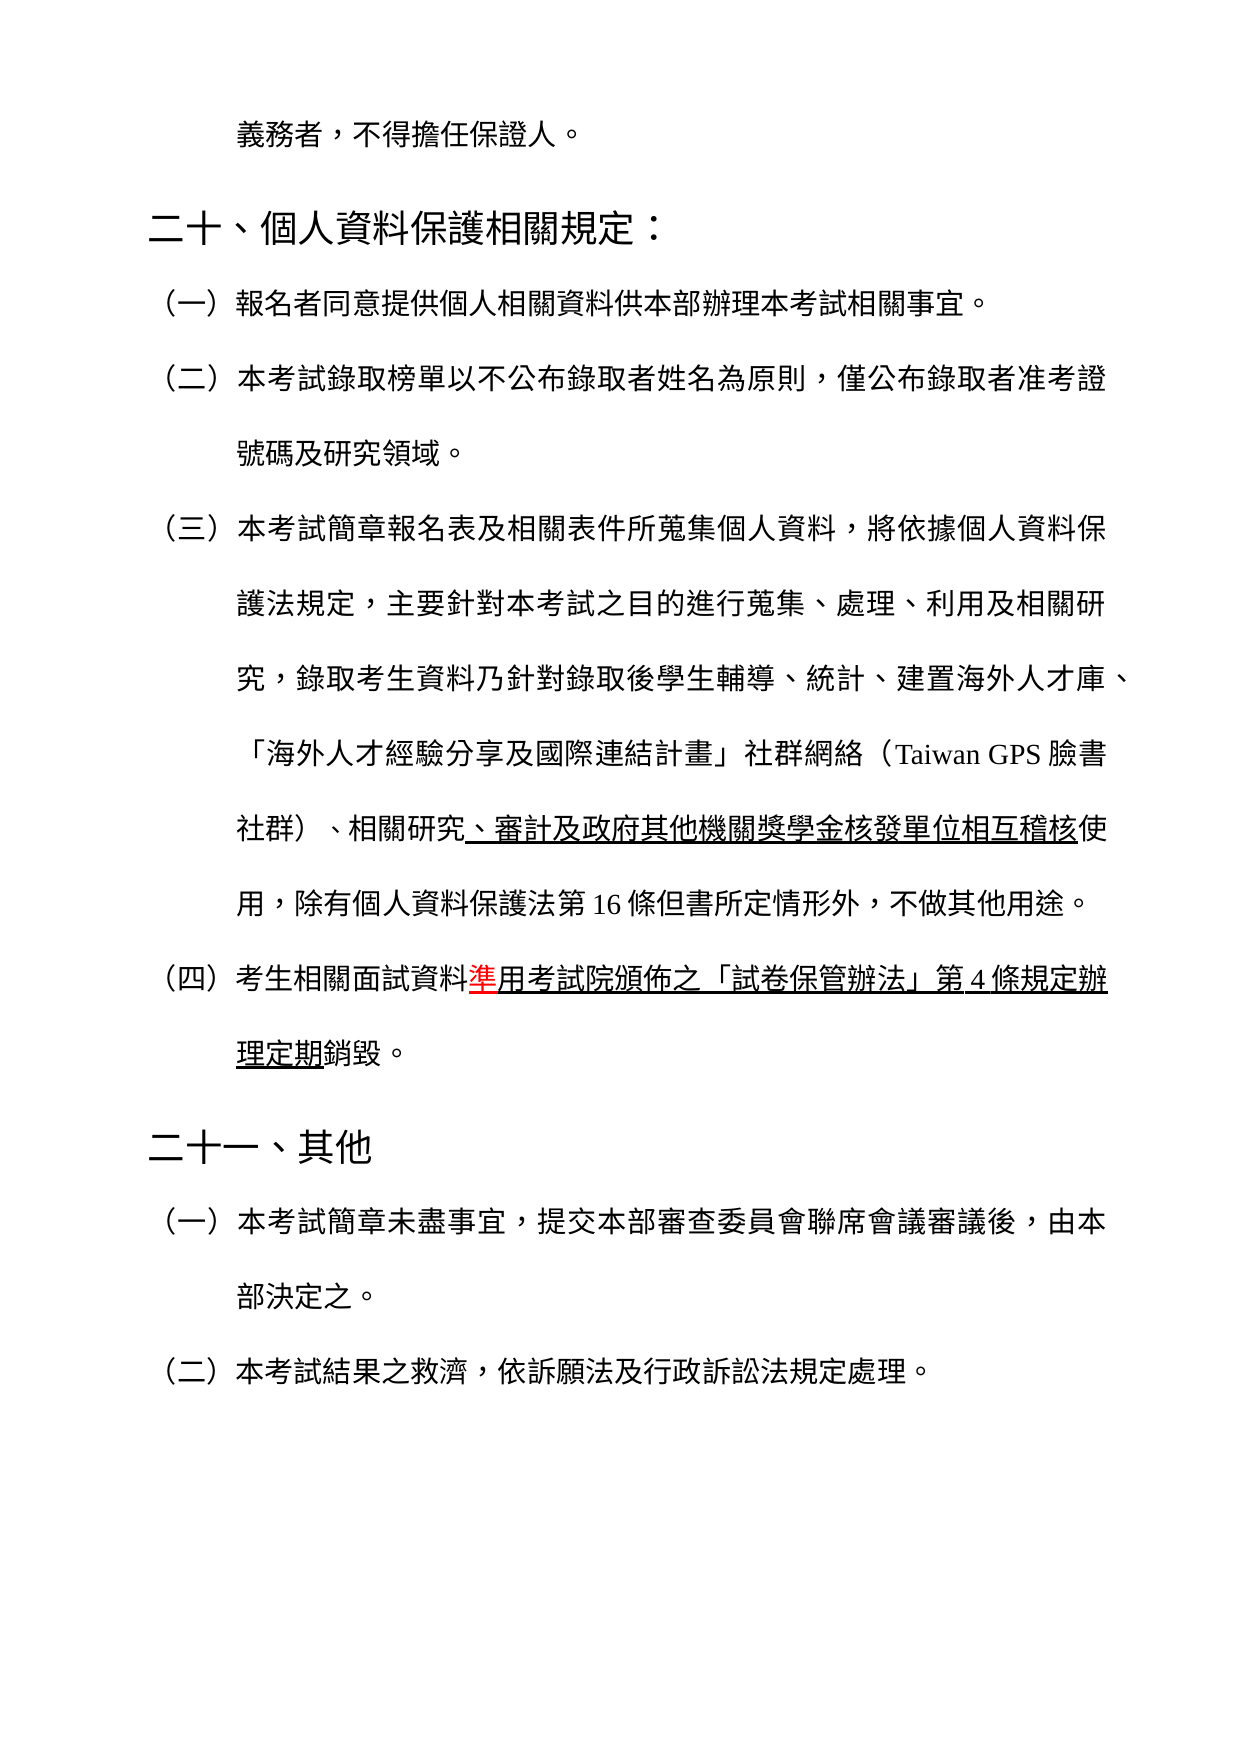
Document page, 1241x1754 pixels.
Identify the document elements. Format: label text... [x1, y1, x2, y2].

text （一）報名者同意提供個人相關資料供本部辦理本考試相關事宜。 [148, 258, 1107, 333]
text 二十一、其他 [148, 1101, 1107, 1176]
text （二）本考試錄取榜單以不公布錄取者姓名為原則，僅公布錄取者准考證號碼及研究領域。 [148, 333, 1107, 483]
text 二十、個人資料保護相關規定： [148, 183, 1107, 258]
text （四）考生相關面試資料準用考試院頒佈之「試卷保管辦法」第4條規定辦理定期銷毀。 [148, 933, 1107, 1083]
text （一）本考試簡章未盡事宜，提交本部審查委員會聯席會議審議後，由本部決定之。 [148, 1176, 1107, 1326]
text （三）本考試簡章報名表及相關表件所蒐集個人資料，將依據個人資料保護法規定，主要針對本考試之目的進行蒐集、處理、利用及相關研究，錄取考生資料乃針對錄取後學生輔導、統計、建置海外人才庫、「海外人才經驗分享及國際連結計畫」社群網絡（Taiwan GPS臉書社群）、相關研究、審計及政府其他機關獎學金核發單位相互稽核使用，除有個人資料保護法第16條但書所定情形外，不做其他用途。 [148, 483, 1107, 933]
list 義務者，不得擔任保證人。 [148, 89, 1107, 164]
text （二）本考試結果之救濟，依訴願法及行政訴訟法規定處理。 [148, 1326, 1107, 1401]
